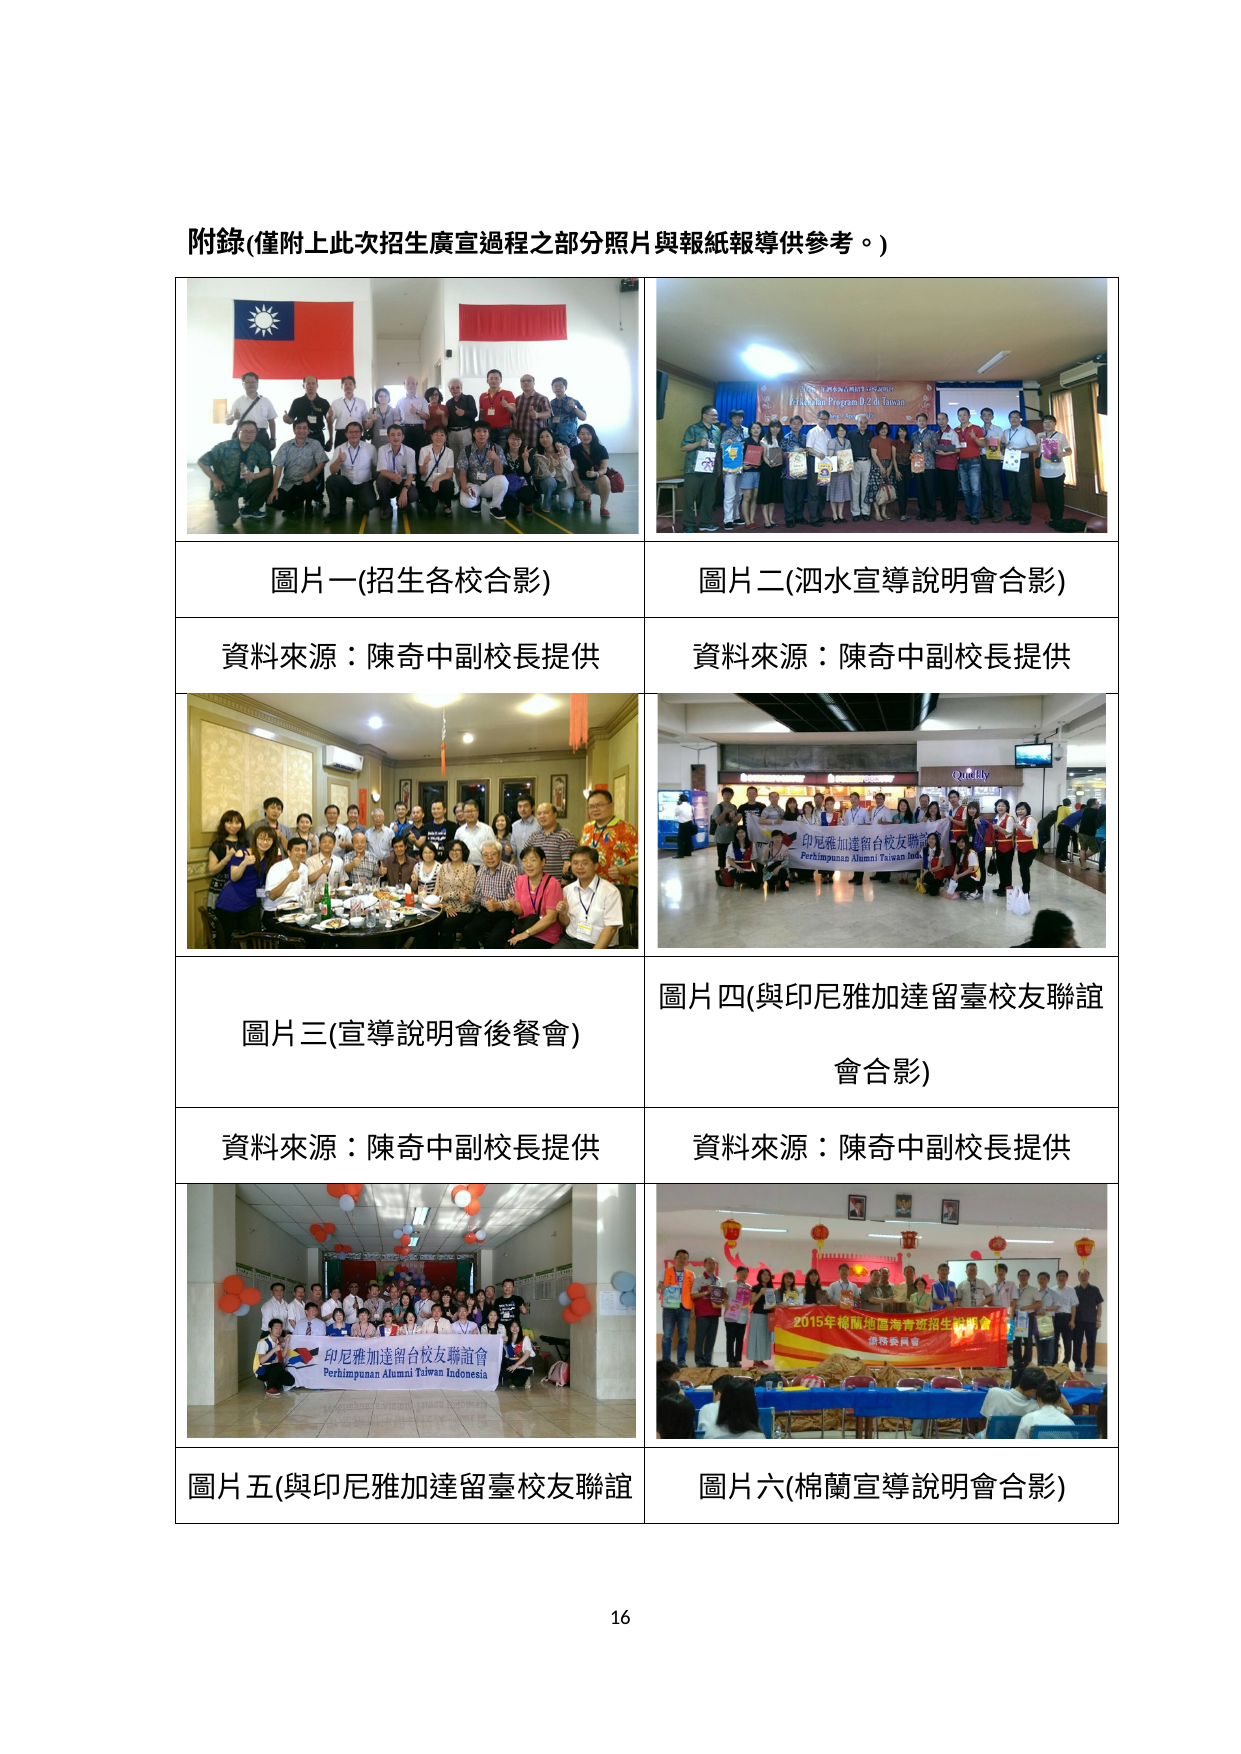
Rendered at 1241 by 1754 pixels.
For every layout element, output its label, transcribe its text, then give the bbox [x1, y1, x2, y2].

picture [657, 693, 1106, 948]
table_cell 圖片一(招生各校合影) [176, 542, 644, 617]
table_cell 資料來源：陳奇中副校長提供 [645, 1108, 1118, 1183]
picture [656, 1184, 1108, 1439]
table_cell 圖片三(宣導說明會後餐會) [176, 957, 644, 1107]
table_cell 圖片六(棉蘭宣導說明會合影) [645, 1448, 1118, 1523]
picture [187, 693, 639, 949]
table_cell 資料來源：陳奇中副校長提供 [645, 618, 1118, 693]
table_cell 圖片五(與印尼雅加達留臺校友聯誼 [176, 1448, 644, 1523]
picture [187, 278, 639, 534]
table_cell [645, 694, 1118, 956]
picture [187, 1184, 636, 1438]
table_cell 資料來源：陳奇中副校長提供 [176, 618, 644, 693]
picture [656, 278, 1108, 533]
table_cell 資料來源：陳奇中副校長提供 [176, 1108, 644, 1183]
table_header [645, 278, 1118, 541]
text 附錄(僅附上此次招生廣宣過程之部分照片與報紙報導供參考。) [187, 202, 1053, 277]
table_cell [176, 1184, 644, 1447]
table_cell 圖片四(與印尼雅加達留臺校友聯誼會合影) [645, 957, 1118, 1107]
table_header [176, 278, 644, 541]
table_cell 圖片二(泗水宣導說明會合影) [645, 542, 1118, 617]
table_cell [645, 1184, 1118, 1447]
table_cell [176, 694, 644, 956]
